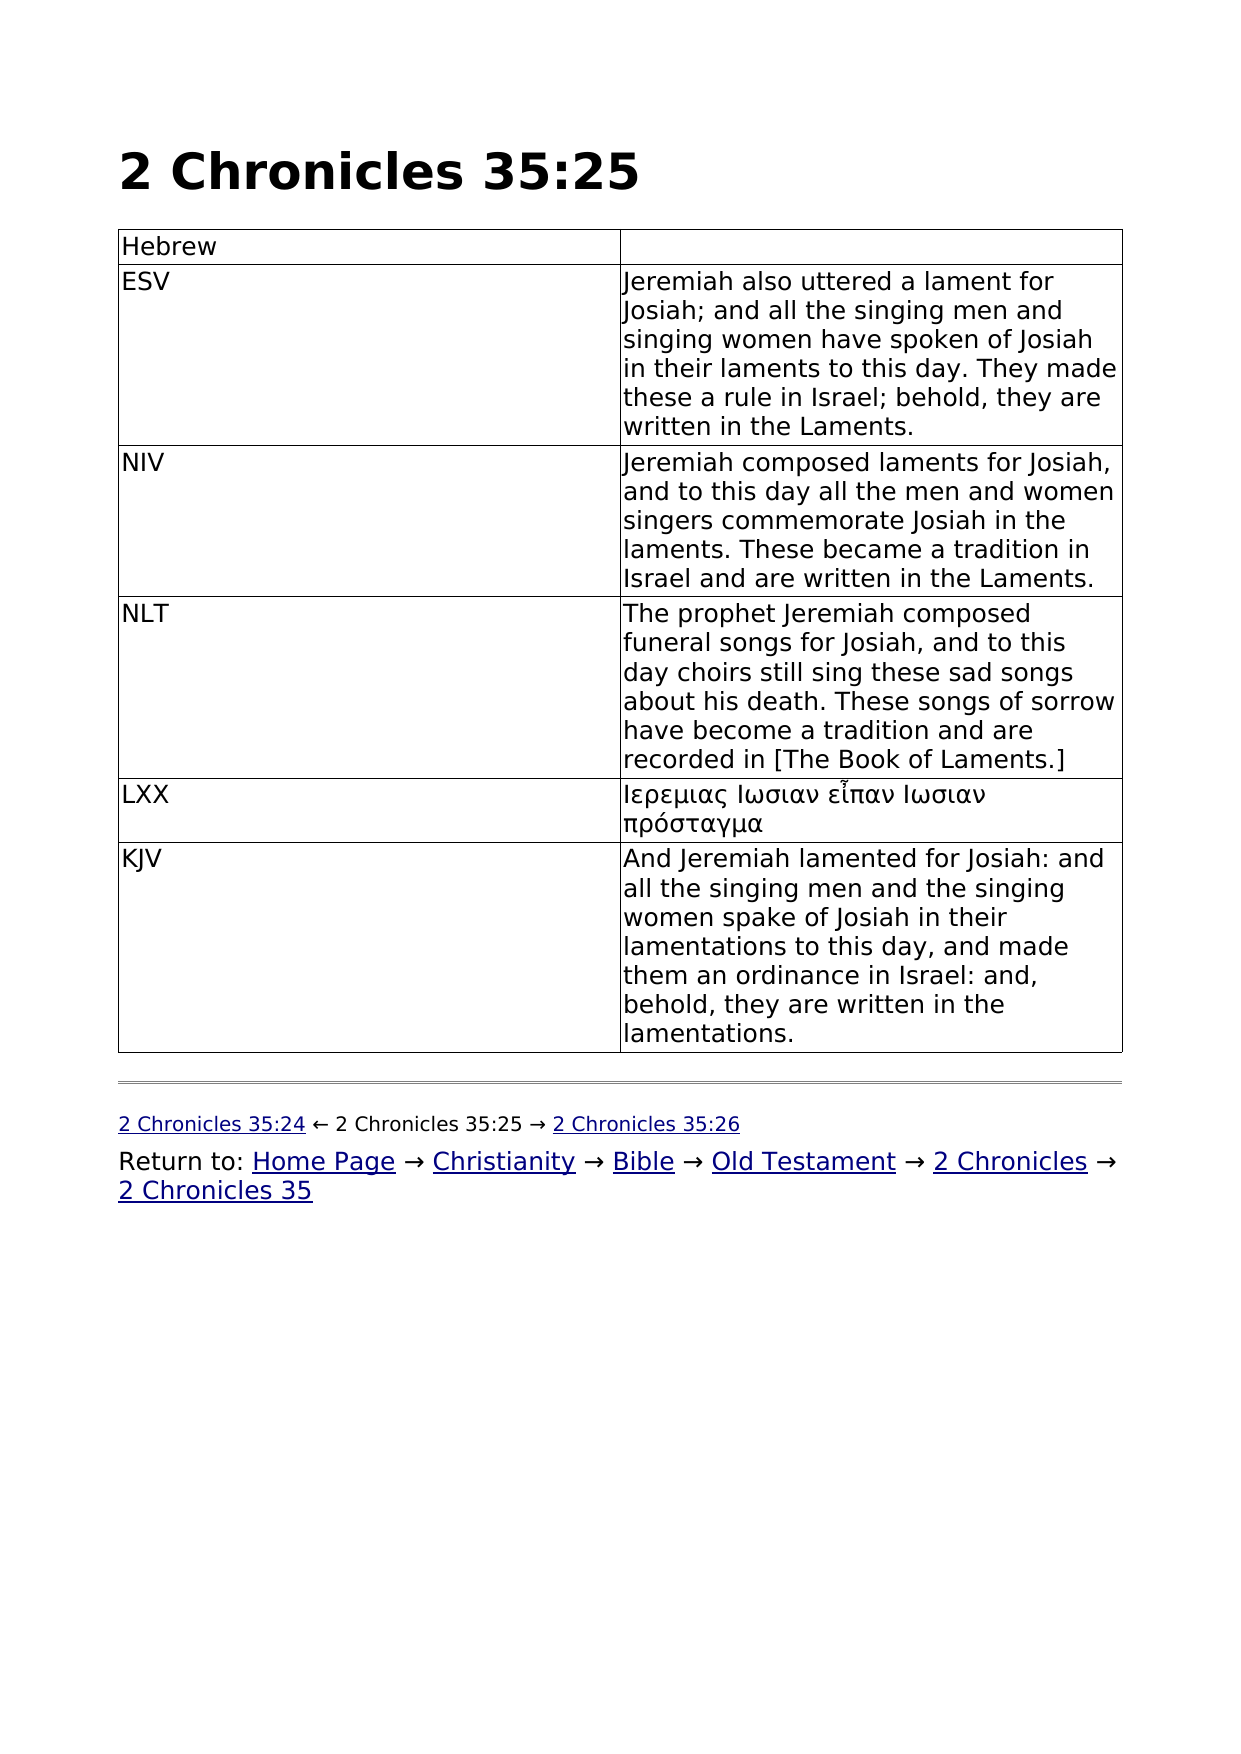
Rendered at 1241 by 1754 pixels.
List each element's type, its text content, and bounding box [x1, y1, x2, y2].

table_cell Jeremiah composed laments for Josiah, and to this day all the men and women singers commemorate Josiah in the laments. These became a tradition in Israel and are written in the Laments. [621, 446, 1122, 596]
table_cell LXX [119, 779, 620, 842]
table_cell ESV [119, 265, 620, 445]
table_cell The prophet Jeremiah composed funeral songs for Josiah, and to this day choirs still sing these sad songs about his death. These songs of sorrow have become a tradition and are recorded in [The Book of Laments.] [621, 597, 1122, 777]
text 2 Chronicles 35:24 ← 2 Chronicles 35:25 → 2 Chronicles 35:26 [118, 1113, 1122, 1147]
table_cell NLT [119, 597, 620, 777]
table_header [621, 230, 1122, 264]
table_cell NIV [119, 446, 620, 596]
table_header Hebrew [119, 230, 620, 264]
table_cell Jeremiah also uttered a lament for Josiah; and all the singing men and singing women have spoken of Josiah in their laments to this day. They made these a rule in Israel; behold, they are written in the Laments. [621, 265, 1122, 445]
text Return to: Home Page → Christianity → Bible → Old Testament → 2 Chronicles → 2 Chronicles 35 [118, 1147, 1122, 1205]
table_cell KJV [119, 843, 620, 1052]
subtitle 2 Chronicles 35:25 [118, 143, 1122, 201]
table_cell And Jeremiah lamented for Josiah: and all the singing men and the singing women spake of Josiah in their lamentations to this day, and made them an ordinance in Israel: and, behold, they are written in the lamentations. [621, 843, 1122, 1052]
table_cell Ιερεμιας Ιωσιαν εἶπαν Ιωσιαν πρόσταγμα [621, 779, 1122, 842]
